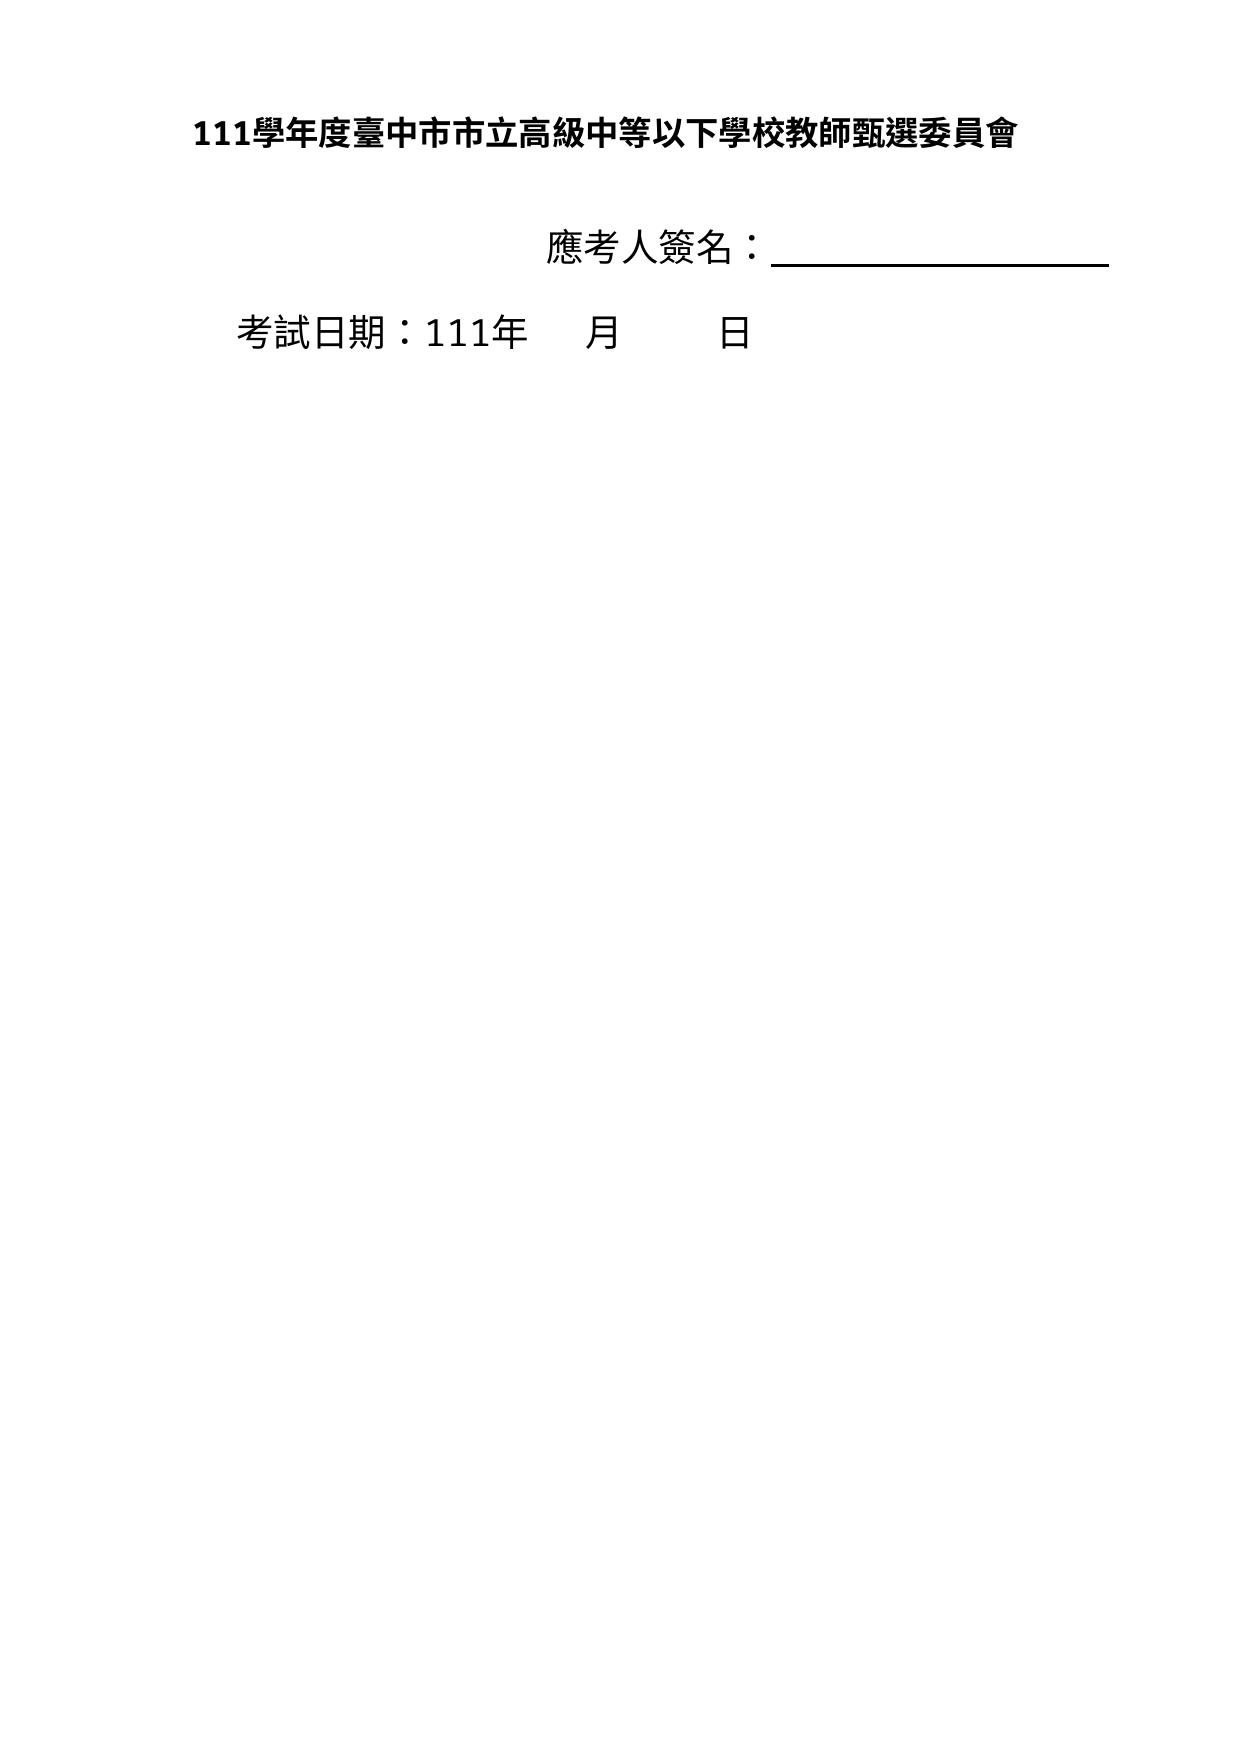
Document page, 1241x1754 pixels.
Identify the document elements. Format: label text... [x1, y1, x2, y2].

text 考試日期：111年 月 日 [236, 303, 1004, 358]
text 111學年度臺中市市立高級中等以下學校教師甄選委員會 [192, 90, 1122, 152]
text 應考人簽名： [546, 203, 1122, 266]
